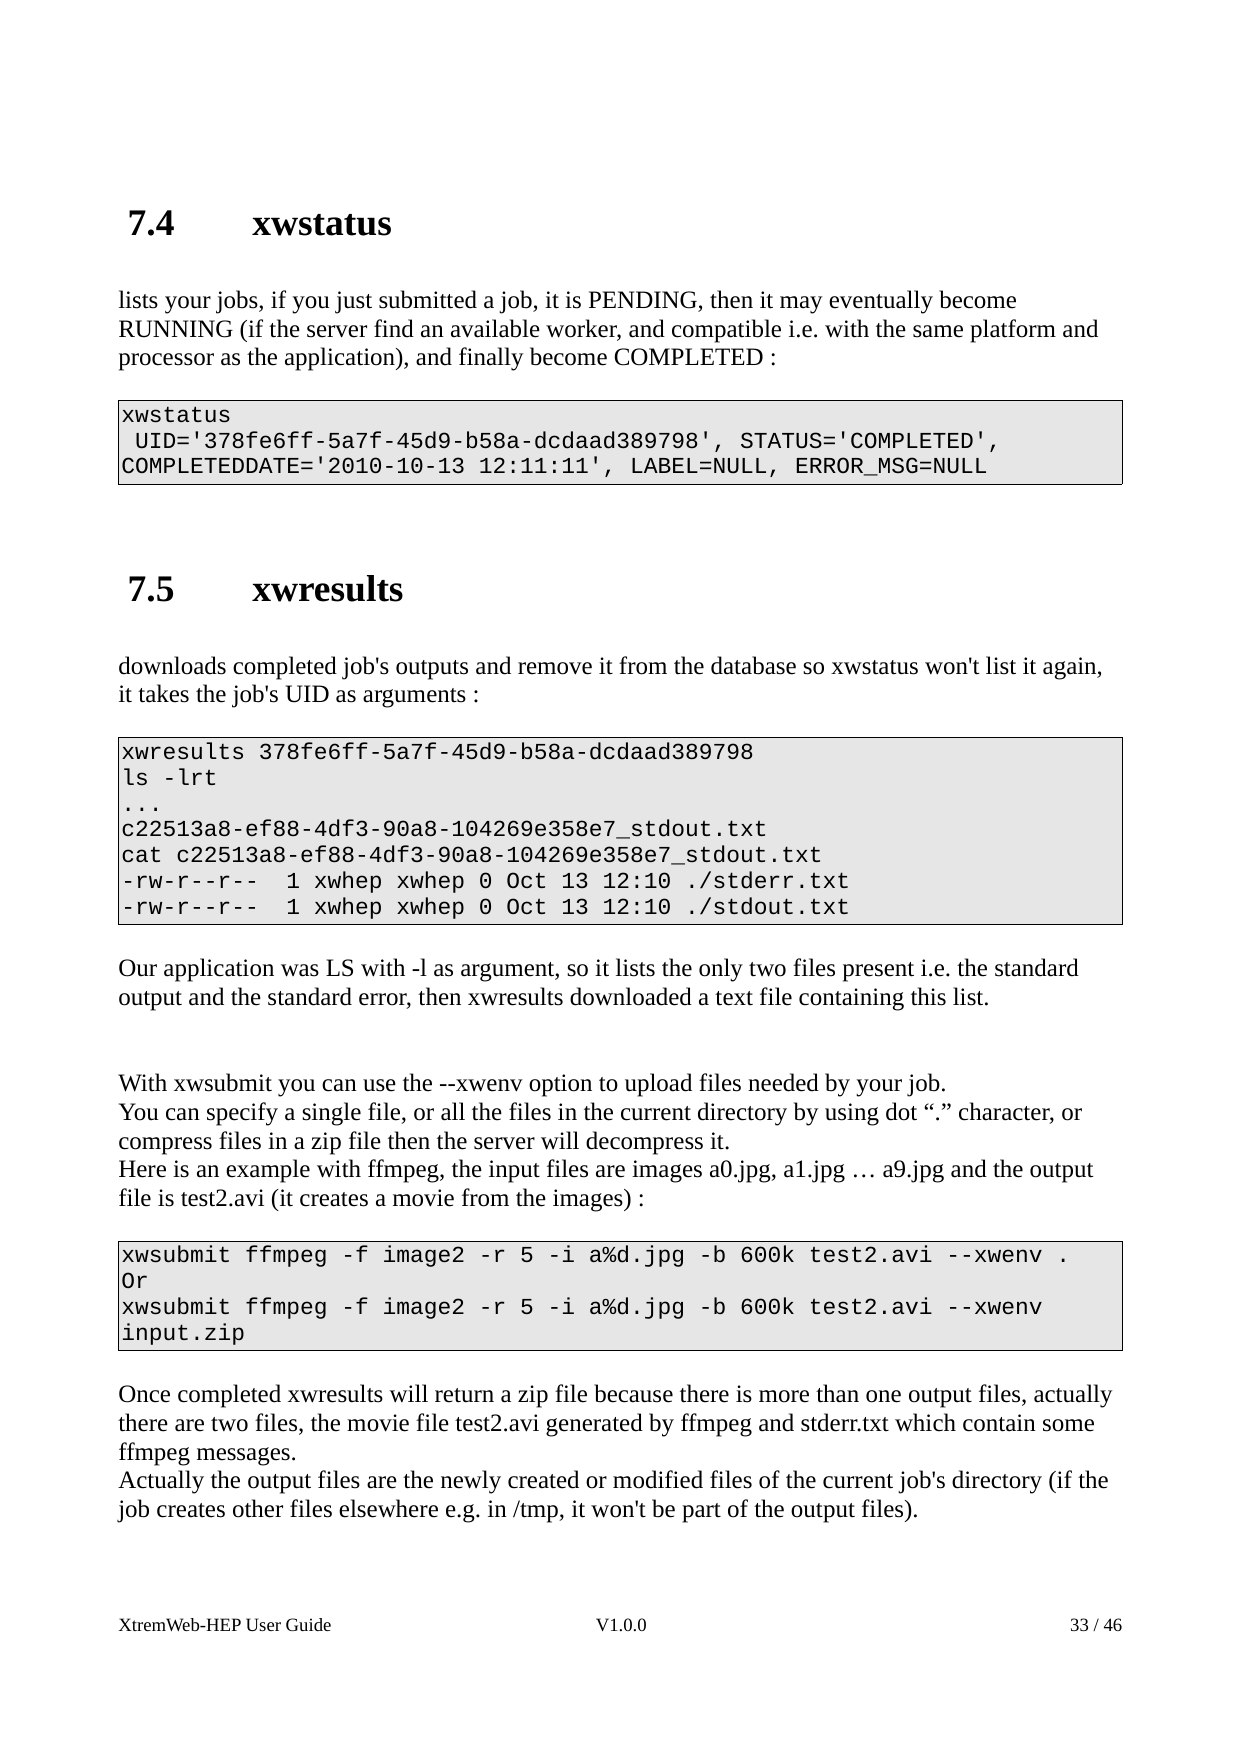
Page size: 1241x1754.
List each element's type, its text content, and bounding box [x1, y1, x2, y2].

subtitle xwresults [118, 566, 1122, 609]
text Our application was LS with -l as argument, so it lists the only two files present i.e. the standard output and the standard error, then xwresults downloaded a text file containing this list. [118, 953, 1122, 1011]
text Actually the output files are the newly created or modified files of the current job's directory (if the job creates other files elsewhere e.g. in /tmp, it won't be part of the output files). [118, 1466, 1122, 1523]
text With xwsubmit you can use the --xwenv option to upload files needed by your job. [118, 1068, 1122, 1097]
text Here is an example with ffmpeg, the input files are images a0.jpg, a1.jpg … a9.jpg and the output file is test2.avi (it creates a movie from the images) : [118, 1154, 1122, 1212]
text -rw-r--r-- 1 xwhep xwhep 0 Oct 13 12:10 ./stderr.txt [119, 867, 1122, 893]
text UID='378fe6ff-5a7f-45d9-b58a-dcdaad389798', STATUS='COMPLETED', COMPLETEDDATE='2010-10-13 12:11:11', LABEL=NULL, ERROR_MSG=NULL [119, 426, 1122, 484]
text -rw-r--r-- 1 xwhep xwhep 0 Oct 13 12:10 ./stdout.txt [119, 893, 1122, 924]
text xwsubmit ffmpeg -f image2 -r 5 -i a%d.jpg -b 600k test2.avi --xwenv input.zip [119, 1293, 1122, 1350]
text ls -lrt [119, 763, 1122, 789]
subtitle xwstatus [118, 201, 1122, 244]
text Or [119, 1267, 1122, 1293]
text You can specify a single file, or all the files in the current directory by using dot “.” character, or compress files in a zip file then the server will decompress it. [118, 1097, 1122, 1154]
text c22513a8-ef88-4df3-90a8-104269e358e7_stdout.txt cat c22513a8-ef88-4df3-90a8-104269e358e7_stdout.txt [119, 815, 1122, 867]
text Once completed xwresults will return a zip file because there is more than one output files, actually there are two files, the movie file test2.avi generated by ffmpeg and stderr.txt which contain some ffmpeg messages. [118, 1379, 1122, 1466]
text xwstatus [119, 401, 1122, 426]
text xwresults 378fe6ff-5a7f-45d9-b58a-dcdaad389798 [119, 738, 1122, 763]
text downloads completed job's outputs and remove it from the database so xwstatus won't list it again, it takes the job's UID as arguments : [118, 651, 1122, 708]
text lists your jobs, if you just submitted a job, it is PENDING, then it may eventually become RUNNING (if the server find an available worker, and compatible i.e. with the same platform and processor as the application), and finally become COMPLETED : [118, 285, 1122, 371]
text xwsubmit ffmpeg -f image2 -r 5 -i a%d.jpg -b 600k test2.avi --xwenv . [119, 1242, 1122, 1267]
text ... [119, 789, 1122, 815]
